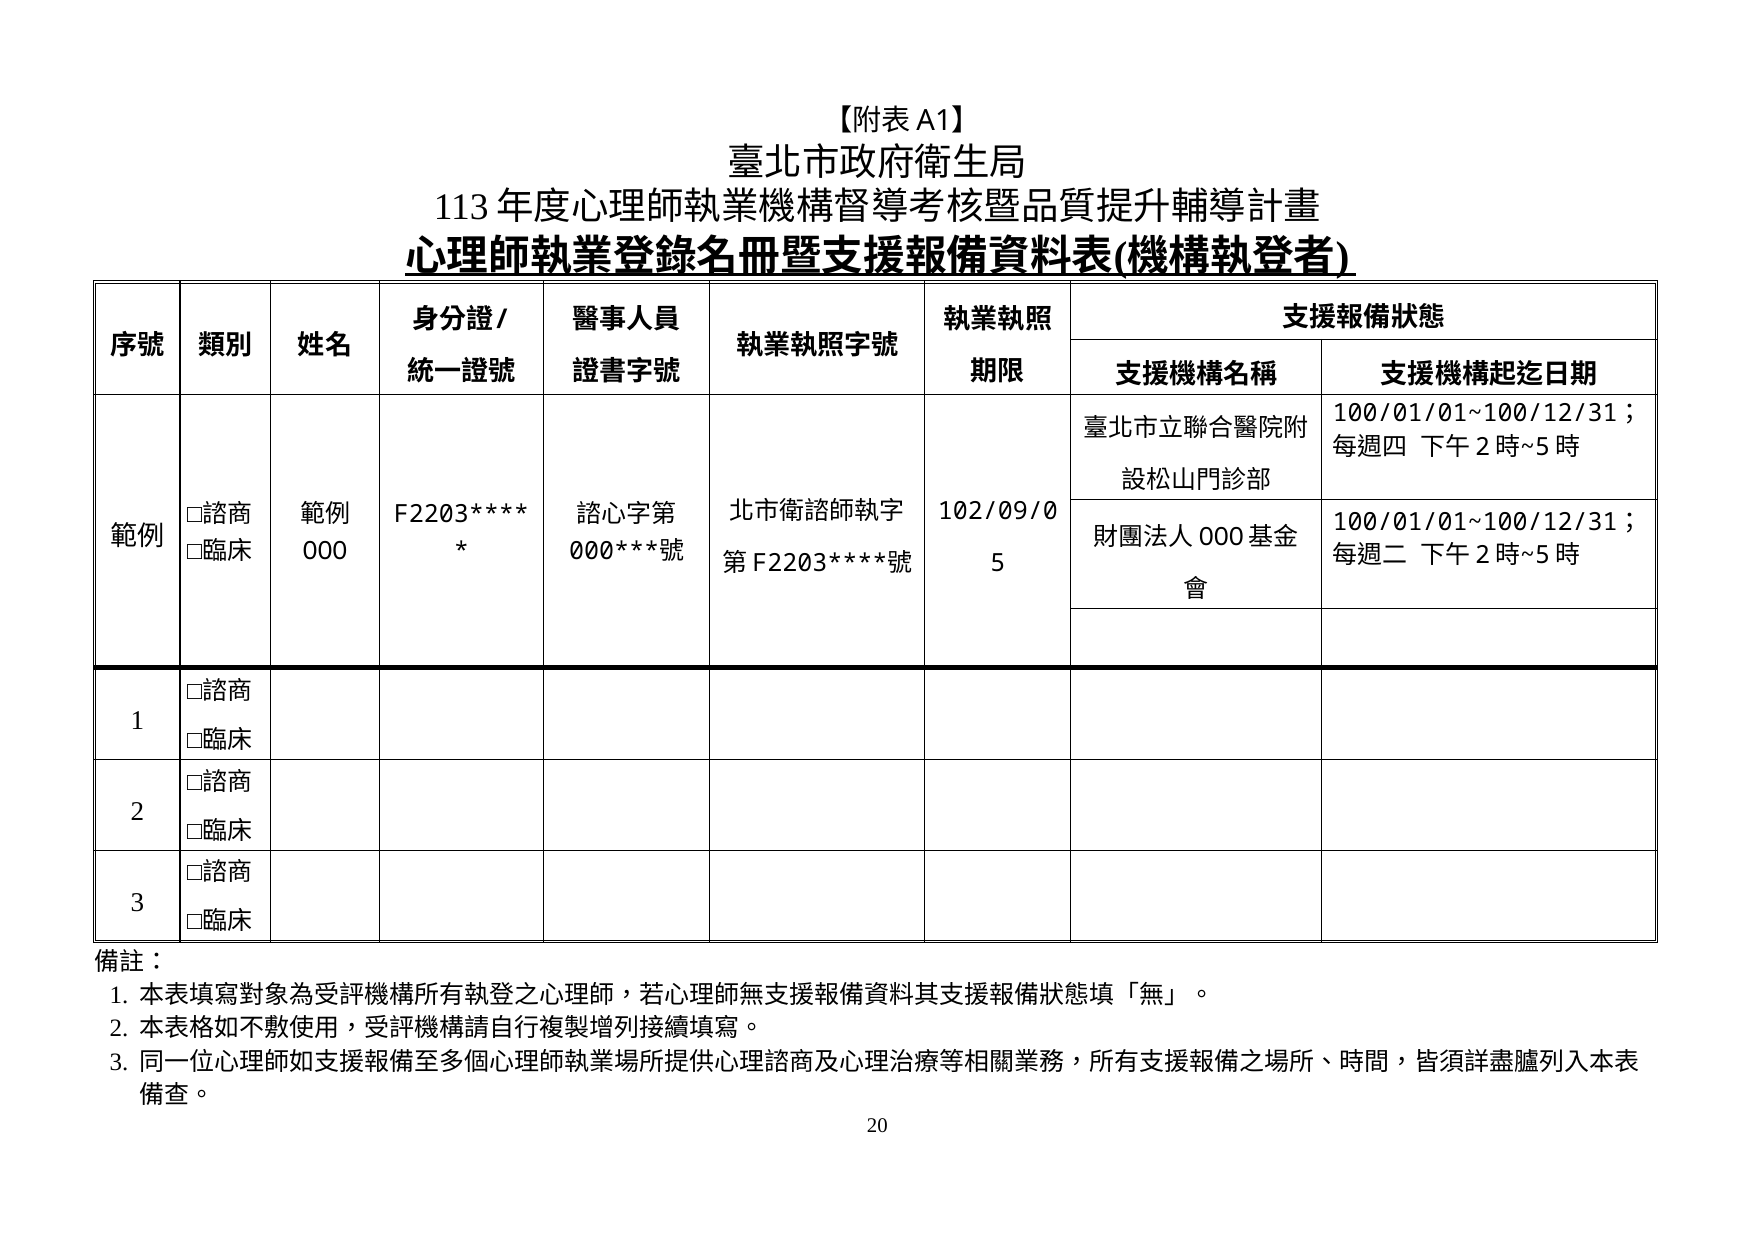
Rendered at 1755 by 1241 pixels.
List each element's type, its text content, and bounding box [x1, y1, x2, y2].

table_header 類別 [181, 284, 270, 394]
table_cell 諮心字第000***號 [544, 395, 709, 665]
table_cell [1071, 851, 1321, 940]
text 【附表A1】 [94, 89, 1660, 141]
table_cell [1322, 670, 1655, 759]
table_header 身分證/ 統一證號 [380, 284, 543, 394]
table_cell [1322, 851, 1655, 940]
list 本表格如不敷使用，受評機構請自行複製增列接續填寫。 [109, 1010, 1660, 1043]
table_cell □諮商 □臨床 [181, 670, 270, 759]
table_cell 北市衛諮師執字第F2203****號 [710, 395, 924, 665]
table_cell 2 [96, 760, 179, 849]
table_cell [1071, 609, 1321, 665]
table_cell 100/01/01~100/12/31；每週四 下午2時~5時 [1322, 395, 1655, 499]
table_cell [380, 760, 543, 849]
table_cell [380, 851, 543, 940]
table_cell [1322, 609, 1655, 665]
text 心理師執業登錄名冊暨支援報備資料表(機構執登者) [94, 228, 1660, 280]
table_cell □諮商 □臨床 [181, 851, 270, 940]
table_cell 100/01/01~100/12/31；每週二 下午2時~5時 [1322, 500, 1655, 608]
list 同一位心理師如支援報備至多個心理師執業場所提供心理諮商及心理治療等相關業務，所有支援報備之場所、時間，皆須詳盡臚列入本表備查。 [109, 1043, 1660, 1110]
table_header 醫事人員 證書字號 [544, 284, 709, 394]
table_cell 臺北市立聯合醫院附設松山門診部 [1071, 395, 1321, 499]
table_cell [544, 760, 709, 849]
table_cell [710, 760, 924, 849]
table_cell 財團法人OOO基金會 [1071, 500, 1321, 608]
text 臺北市政府衛生局 [94, 141, 1660, 184]
table_cell [1071, 670, 1321, 759]
table_cell [271, 760, 379, 849]
table_cell [710, 670, 924, 759]
text 113年度心理師執業機構督導考核暨品質提升輔導計畫 [94, 184, 1660, 228]
table_cell 102/09/05 [925, 395, 1070, 665]
table_header 執業執照期限 [925, 284, 1070, 394]
table_header 支援報備狀態 [1071, 284, 1655, 339]
table_header 序號 [96, 284, 179, 394]
table_cell □諮商 □臨床 [181, 760, 270, 849]
table_cell □諮商 □臨床 [181, 395, 270, 665]
table_cell [271, 670, 379, 759]
table_cell [544, 851, 709, 940]
table_header 執業執照字號 [710, 284, 924, 394]
table_cell [710, 851, 924, 940]
table_cell 3 [96, 851, 179, 940]
table_cell 1 [96, 670, 179, 759]
table_cell 範例 [96, 395, 179, 665]
table_cell 範例 OOO [271, 395, 379, 665]
table_cell F2203***** [380, 395, 543, 665]
table_cell [1322, 760, 1655, 849]
table_cell [544, 670, 709, 759]
table_cell 支援機構起迄日期 [1322, 340, 1655, 394]
table_cell [925, 851, 1070, 940]
table_cell [925, 670, 1070, 759]
table_cell [380, 670, 543, 759]
table_header 姓名 [271, 284, 379, 394]
table_cell 支援機構名稱 [1071, 340, 1321, 394]
table_cell [1071, 760, 1321, 849]
table_cell [925, 760, 1070, 849]
text 備註： [94, 943, 1660, 977]
table_cell [271, 851, 379, 940]
list 本表填寫對象為受評機構所有執登之心理師，若心理師無支援報備資料其支援報備狀態填「無」。 [109, 977, 1660, 1010]
